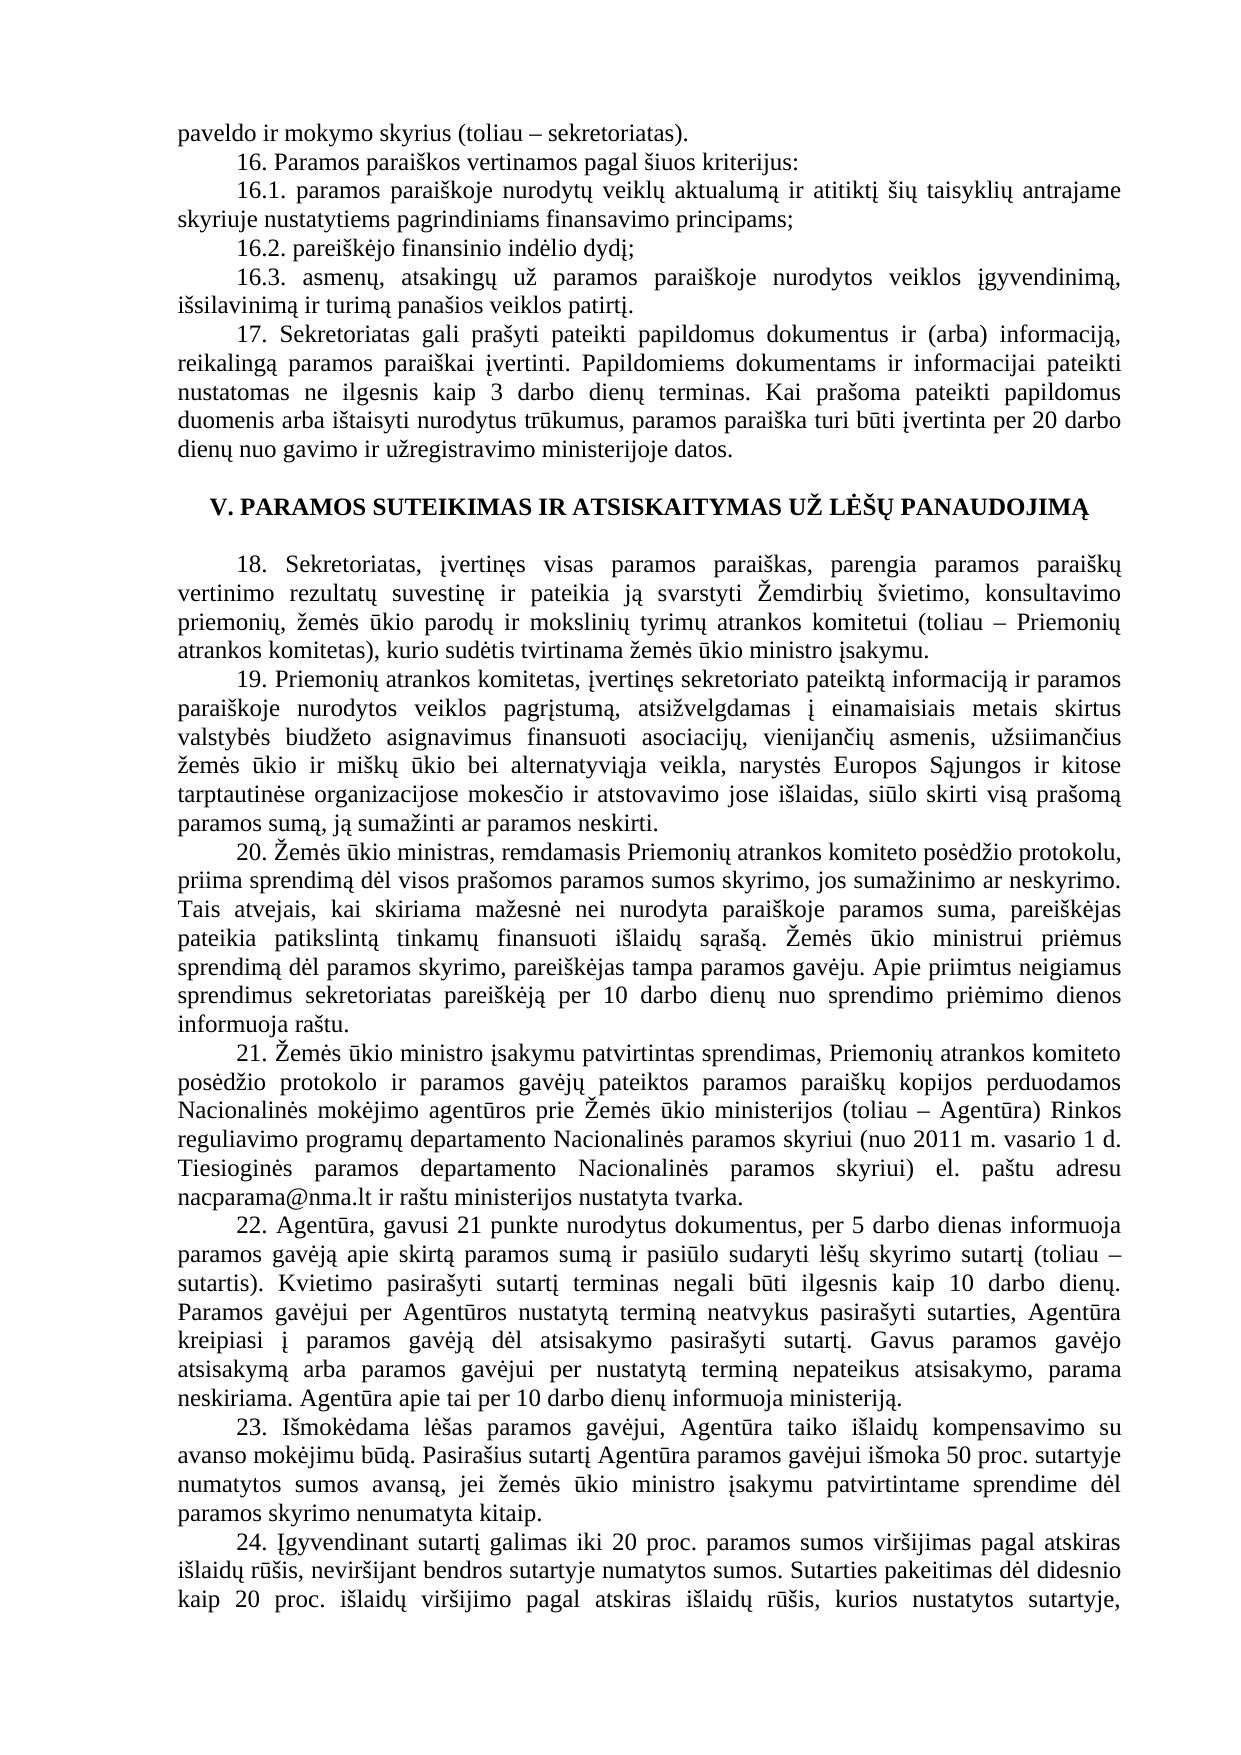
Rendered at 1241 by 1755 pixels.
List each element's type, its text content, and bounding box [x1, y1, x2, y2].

text 19. Priemonių atrankos komitetas, įvertinęs sekretoriato pateiktą informaciją ir paramos paraiškoje nurodytos veiklos pagrįstumą, atsižvelgdamas į einamaisiais metais skirtus valstybės biudžeto asignavimus finansuoti asociacijų, vienijančių asmenis, užsiimančius žemės ūkio ir miškų ūkio bei alternatyviąja veikla, narystės Europos Sąjungos ir kitose tarptautinėse organizacijose mokesčio ir atstovavimo jose išlaidas, siūlo skirti visą prašomą paramos sumą, ją sumažinti ar paramos neskirti. [177, 664, 1122, 837]
text 20. Žemės ūkio ministras, remdamasis Priemonių atrankos komiteto posėdžio protokolu, priima sprendimą dėl visos prašomos paramos sumos skyrimo, jos sumažinimo ar neskyrimo. Tais atvejais, kai skiriama mažesnė nei nurodyta paraiškoje paramos suma, pareiškėjas pateikia patikslintą tinkamų finansuoti išlaidų sąrašą. Žemės ūkio ministrui priėmus sprendimą dėl paramos skyrimo, pareiškėjas tampa paramos gavėju. Apie priimtus neigiamus sprendimus sekretoriatas pareiškėją per 10 darbo dienų nuo sprendimo priėmimo dienos informuoja raštu. [177, 837, 1122, 1038]
text 22. Agentūra, gavusi 21 punkte nurodytus dokumentus, per 5 darbo dienas informuoja paramos gavėją apie skirtą paramos sumą ir pasiūlo sudaryti lėšų skyrimo sutartį (toliau – sutartis). Kvietimo pasirašyti sutartį terminas negali būti ilgesnis kaip 10 darbo dienų. Paramos gavėjui per Agentūros nustatytą terminą neatvykus pasirašyti sutarties, Agentūra kreipiasi į paramos gavėją dėl atsisakymo pasirašyti sutartį. Gavus paramos gavėjo atsisakymą arba paramos gavėjui per nustatytą terminą nepateikus atsisakymo, parama neskiriama. Agentūra apie tai per 10 darbo dienų informuoja ministeriją. [177, 1211, 1122, 1412]
text 16.3. asmenų, atsakingų už paramos paraiškoje nurodytos veiklos įgyvendinimą, išsilavinimą ir turimą panašios veiklos patirtį. [177, 262, 1122, 319]
text 24. Įgyvendinant sutartį galimas iki 20 proc. paramos sumos viršijimas pagal atskiras išlaidų rūšis, neviršijant bendros sutartyje numatytos sumos. Sutarties pakeitimas dėl didesnio kaip 20 proc. išlaidų viršijimo pagal atskiras išlaidų rūšis, kurios nustatytos sutartyje, [177, 1527, 1122, 1613]
text 16.1. paramos paraiškoje nurodytų veiklų aktualumą ir atitiktį šių taisyklių antrajame skyriuje nustatytiems pagrindiniams finansavimo principams; [177, 176, 1122, 233]
text 21. Žemės ūkio ministro įsakymu patvirtintas sprendimas, Priemonių atrankos komiteto posėdžio protokolo ir paramos gavėjų pateiktos paramos paraiškų kopijos perduodamos Nacionalinės mokėjimo agentūros prie Žemės ūkio ministerijos (toliau – Agentūra) Rinkos reguliavimo programų departamento Nacionalinės paramos skyriui (nuo 2011 m. vasario 1 d. Tiesioginės paramos departamento Nacionalinės paramos skyriui) el. paštu adresu nacparama@nma.lt ir raštu ministerijos nustatyta tvarka. [177, 1038, 1122, 1211]
text 17. Sekretoriatas gali prašyti pateikti papildomus dokumentus ir (arba) informaciją, reikalingą paramos paraiškai įvertinti. Papildomiems dokumentams ir informacijai pateikti nustatomas ne ilgesnis kaip 3 darbo dienų terminas. Kai prašoma pateikti papildomus duomenis arba ištaisyti nurodytus trūkumus, paramos paraiška turi būti įvertinta per 20 darbo dienų nuo gavimo ir užregistravimo ministerijoje datos. [177, 319, 1122, 463]
text 23. Išmokėdama lėšas paramos gavėjui, Agentūra taiko išlaidų kompensavimo su avanso mokėjimu būdą. Pasirašius sutartį Agentūra paramos gavėjui išmoka 50 proc. sutartyje numatytos sumos avansą, jei žemės ūkio ministro įsakymu patvirtintame sprendime dėl paramos skyrimo nenumatyta kitaip. [177, 1412, 1122, 1527]
text 18. Sekretoriatas, įvertinęs visas paramos paraiškas, parengia paramos paraiškų vertinimo rezultatų suvestinę ir pateikia ją svarstyti Žemdirbių švietimo, konsultavimo priemonių, žemės ūkio parodų ir mokslinių tyrimų atrankos komitetui (toliau – Priemonių atrankos komitetas), kurio sudėtis tvirtinama žemės ūkio ministro įsakymu. [177, 549, 1122, 664]
text 16. Paramos paraiškos vertinamos pagal šiuos kriterijus: [177, 147, 1122, 176]
text paveldo ir mokymo skyrius (toliau – sekretoriatas). [177, 118, 1122, 147]
text 16.2. pareiškėjo finansinio indėlio dydį; [177, 233, 1122, 262]
text v. PARAMOS SUTEIKIMAS IR ATSISKAITYMAS UŽ LĖŠŲ PANAUDOJIMĄ [177, 492, 1122, 521]
